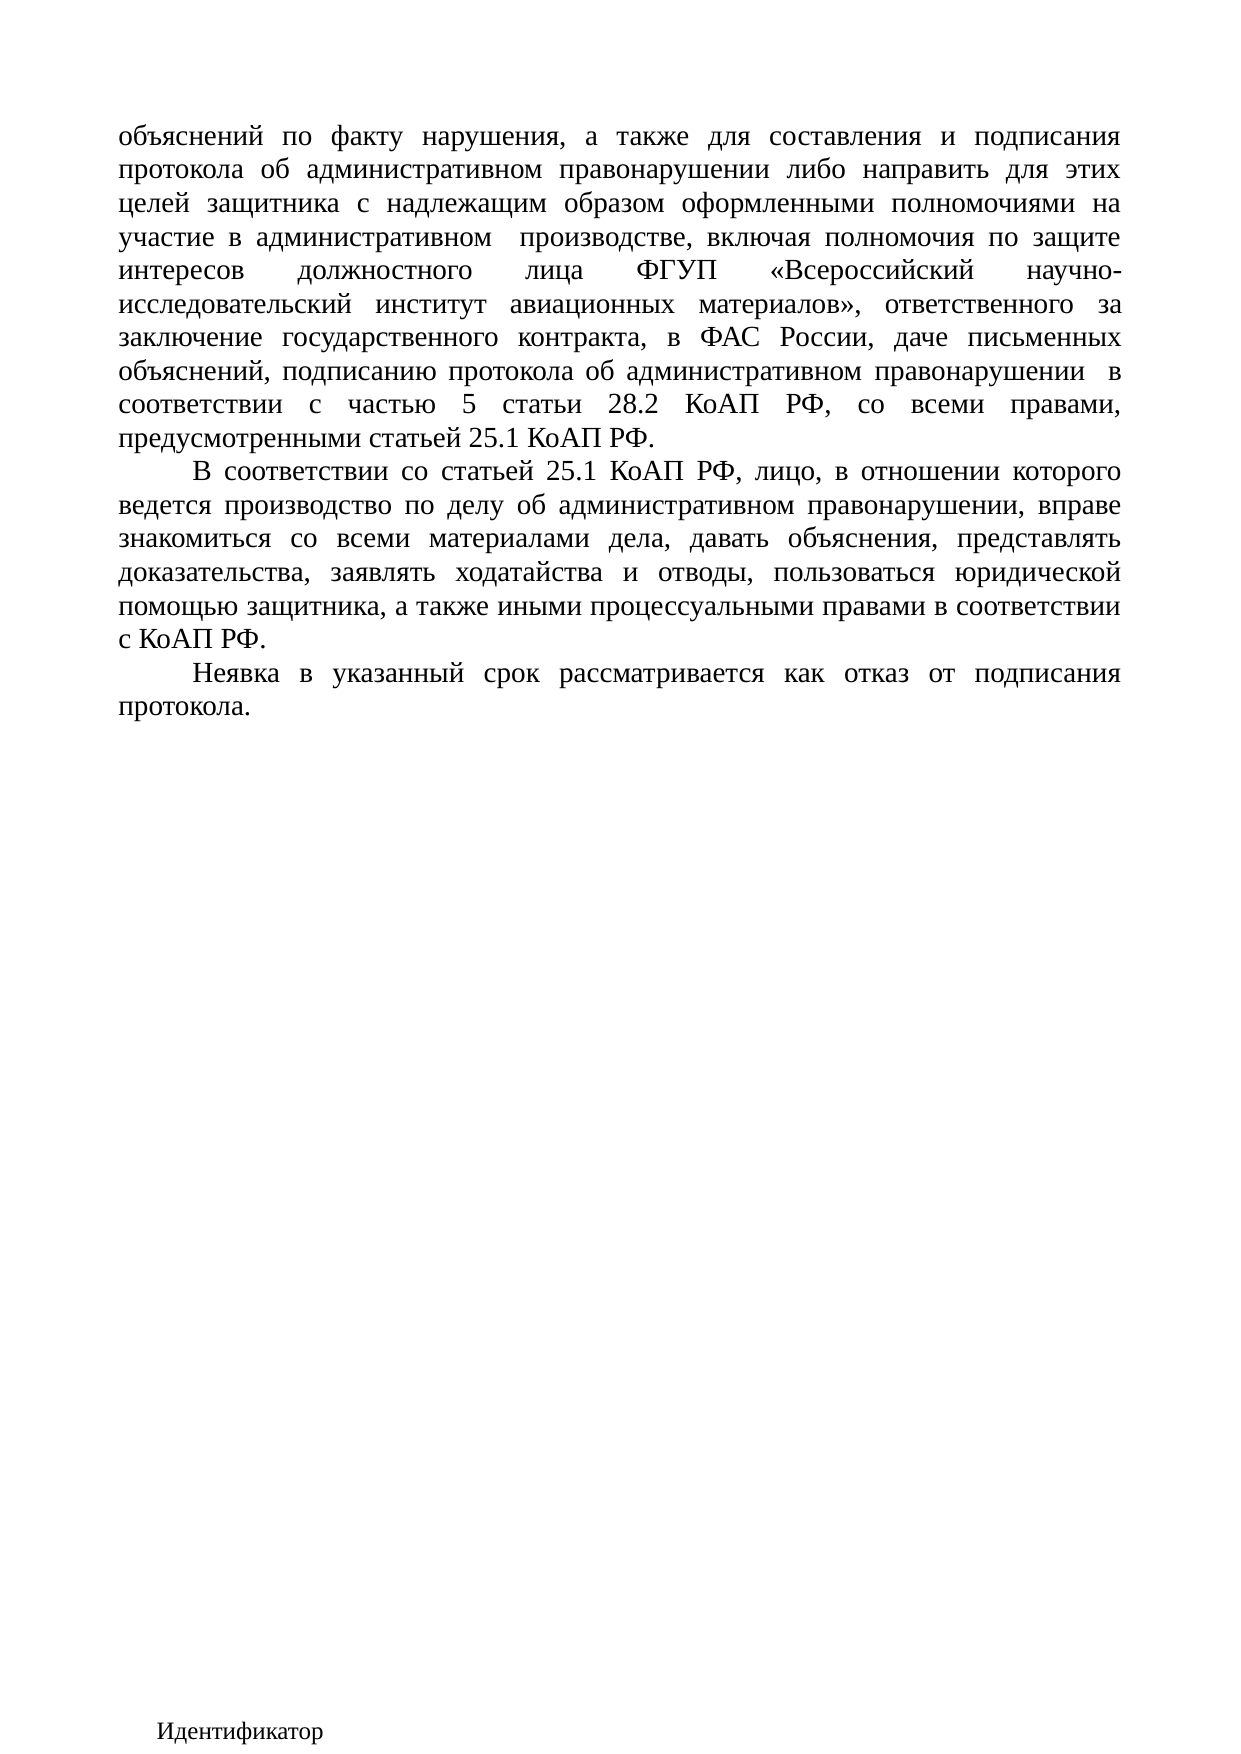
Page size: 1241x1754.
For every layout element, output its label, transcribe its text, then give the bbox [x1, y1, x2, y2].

text Неявка в указанный срок рассматривается как отказ от подписания протокола. [118, 655, 1122, 722]
text объяснений по факту нарушения, а также для составления и подписания протокола об административном правонарушении либо направить для этих целей защитника с надлежащим образом оформленными полномочиями на участие в административном производстве, включая полномочия по защите интересов должностного лица ФГУП «Всероссийский научно-исследовательский институт авиационных материалов», ответственного за заключение государственного контракта, в ФАС России, даче письменных объяснений, подписанию протокола об административном правонарушении в соответствии с частью 5 статьи 28.2 КоАП РФ, со всеми правами, предусмотренными статьей 25.1 КоАП РФ. [118, 118, 1122, 453]
text В соответствии со статьей 25.1 КоАП РФ, лицо, в отношении которого ведется производство по делу об административном правонарушении, вправе знакомиться со всеми материалами дела, давать объяснения, представлять доказательства, заявлять ходатайства и отводы, пользоваться юридической помощью защитника, а также иными процессуальными правами в соответствии с КоАП РФ. [118, 453, 1122, 655]
